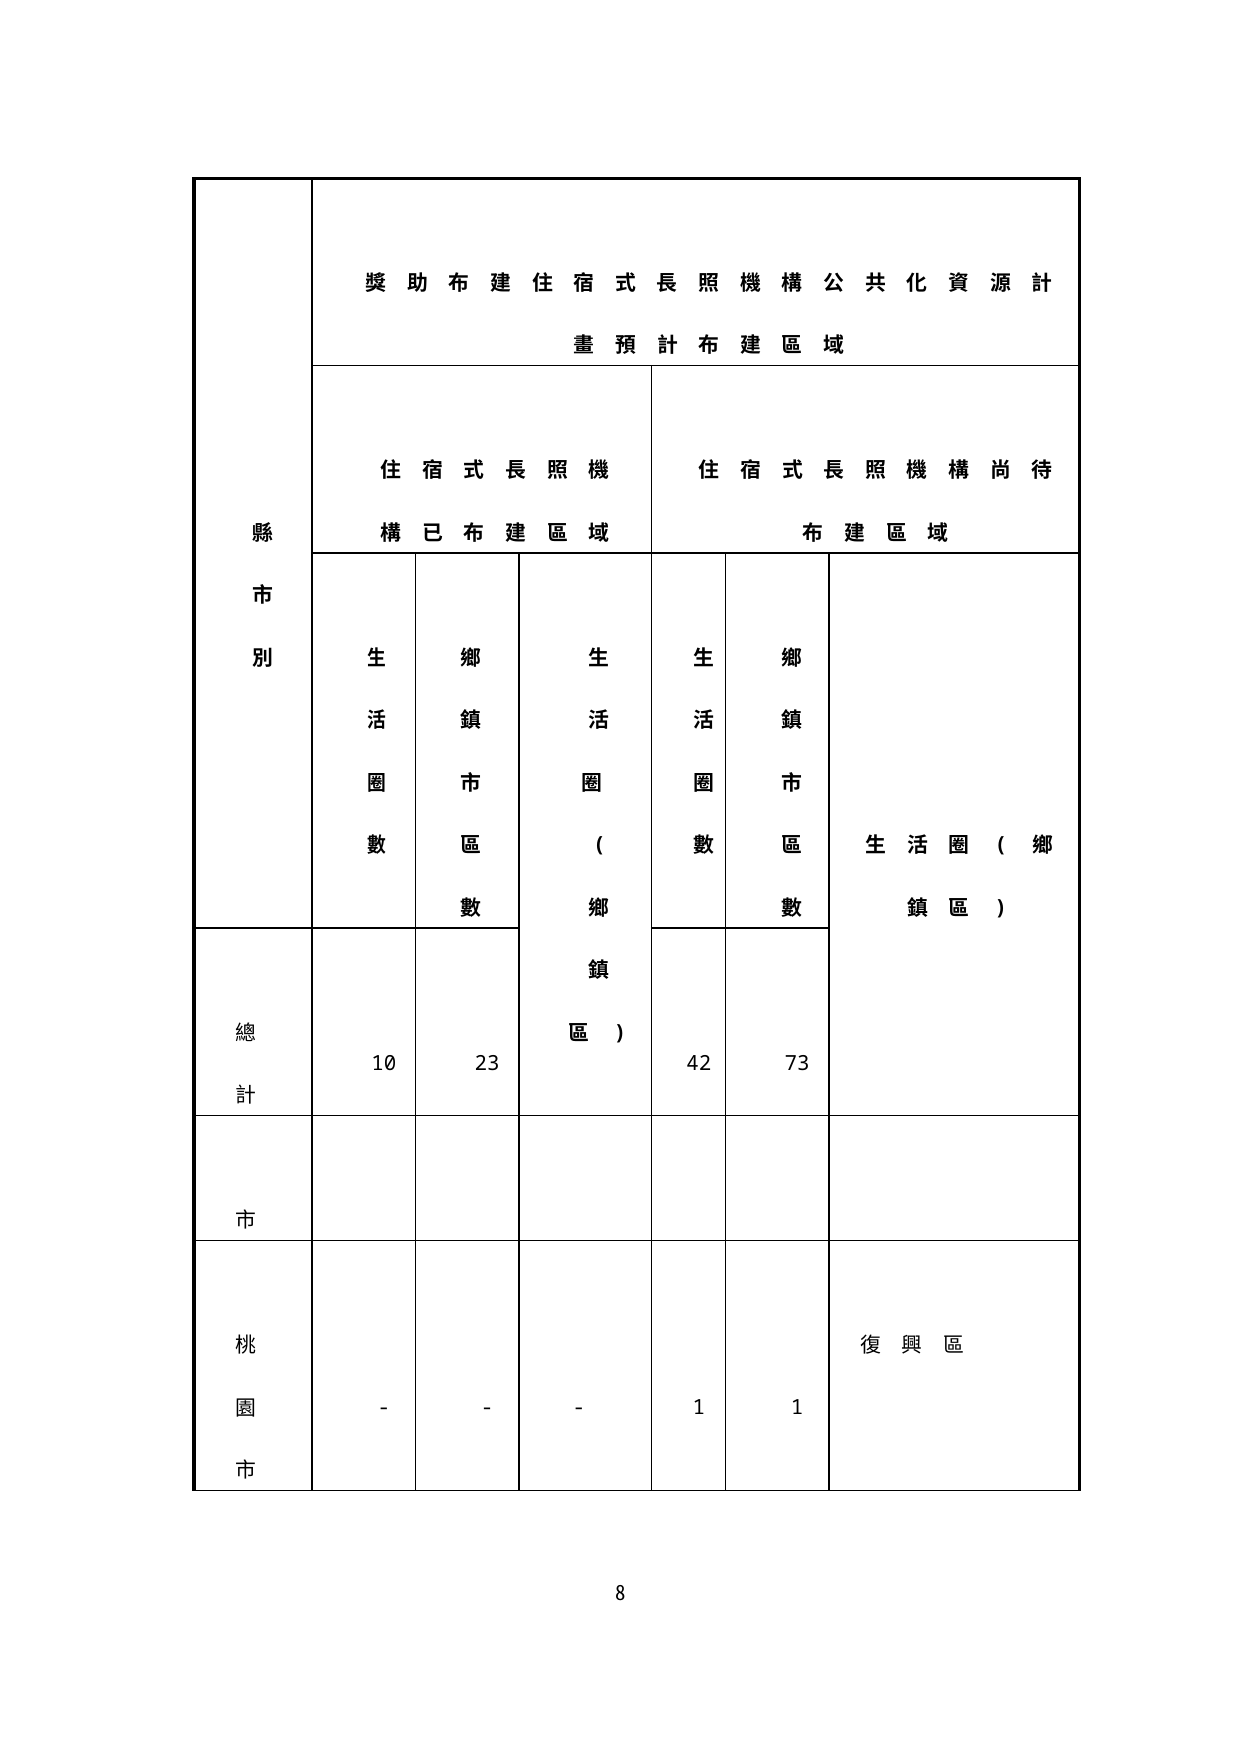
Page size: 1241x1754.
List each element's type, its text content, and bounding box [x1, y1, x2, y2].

table_cell 73 [726, 929, 828, 1115]
table_cell - [313, 1241, 415, 1490]
table_cell 復興區 [830, 1241, 1078, 1490]
table_cell 桃園市 [196, 1241, 311, 1490]
table_cell 生活圈數 [652, 554, 725, 927]
table_cell 鄉鎮市區數 [726, 554, 828, 927]
table_header 縣市別 [196, 180, 311, 927]
table_cell 42 [652, 929, 725, 1115]
table_cell - [652, 1116, 725, 1240]
table_cell - [313, 1116, 415, 1240]
table_header 獎助布建住宿式長照機構公共化資源計畫預計布建區域 [313, 180, 1078, 365]
table_cell 10 [313, 929, 415, 1115]
table_cell 總計 [196, 929, 311, 1115]
table_cell 生活圈(鄉鎮區) [830, 554, 1078, 1115]
table_cell - [520, 1116, 651, 1240]
table_cell 住宿式長照機構尚待布建區域 [652, 366, 1078, 552]
table_cell 住宿式長照機構已布建區域 [313, 366, 651, 552]
table_cell 生活圈(鄉鎮區) [520, 554, 651, 1115]
table_cell 市 [196, 1116, 311, 1240]
table_cell - [416, 1116, 518, 1240]
table_cell 23 [416, 929, 518, 1115]
table_cell 生活圈數 [313, 554, 415, 927]
table_cell - [520, 1241, 651, 1490]
table_cell - [726, 1116, 828, 1240]
table_cell - [830, 1116, 1078, 1240]
table_cell 1 [726, 1241, 828, 1490]
table_cell 鄉鎮市區數 [416, 554, 518, 927]
table_cell - [416, 1241, 518, 1490]
table_cell 1 [652, 1241, 725, 1490]
